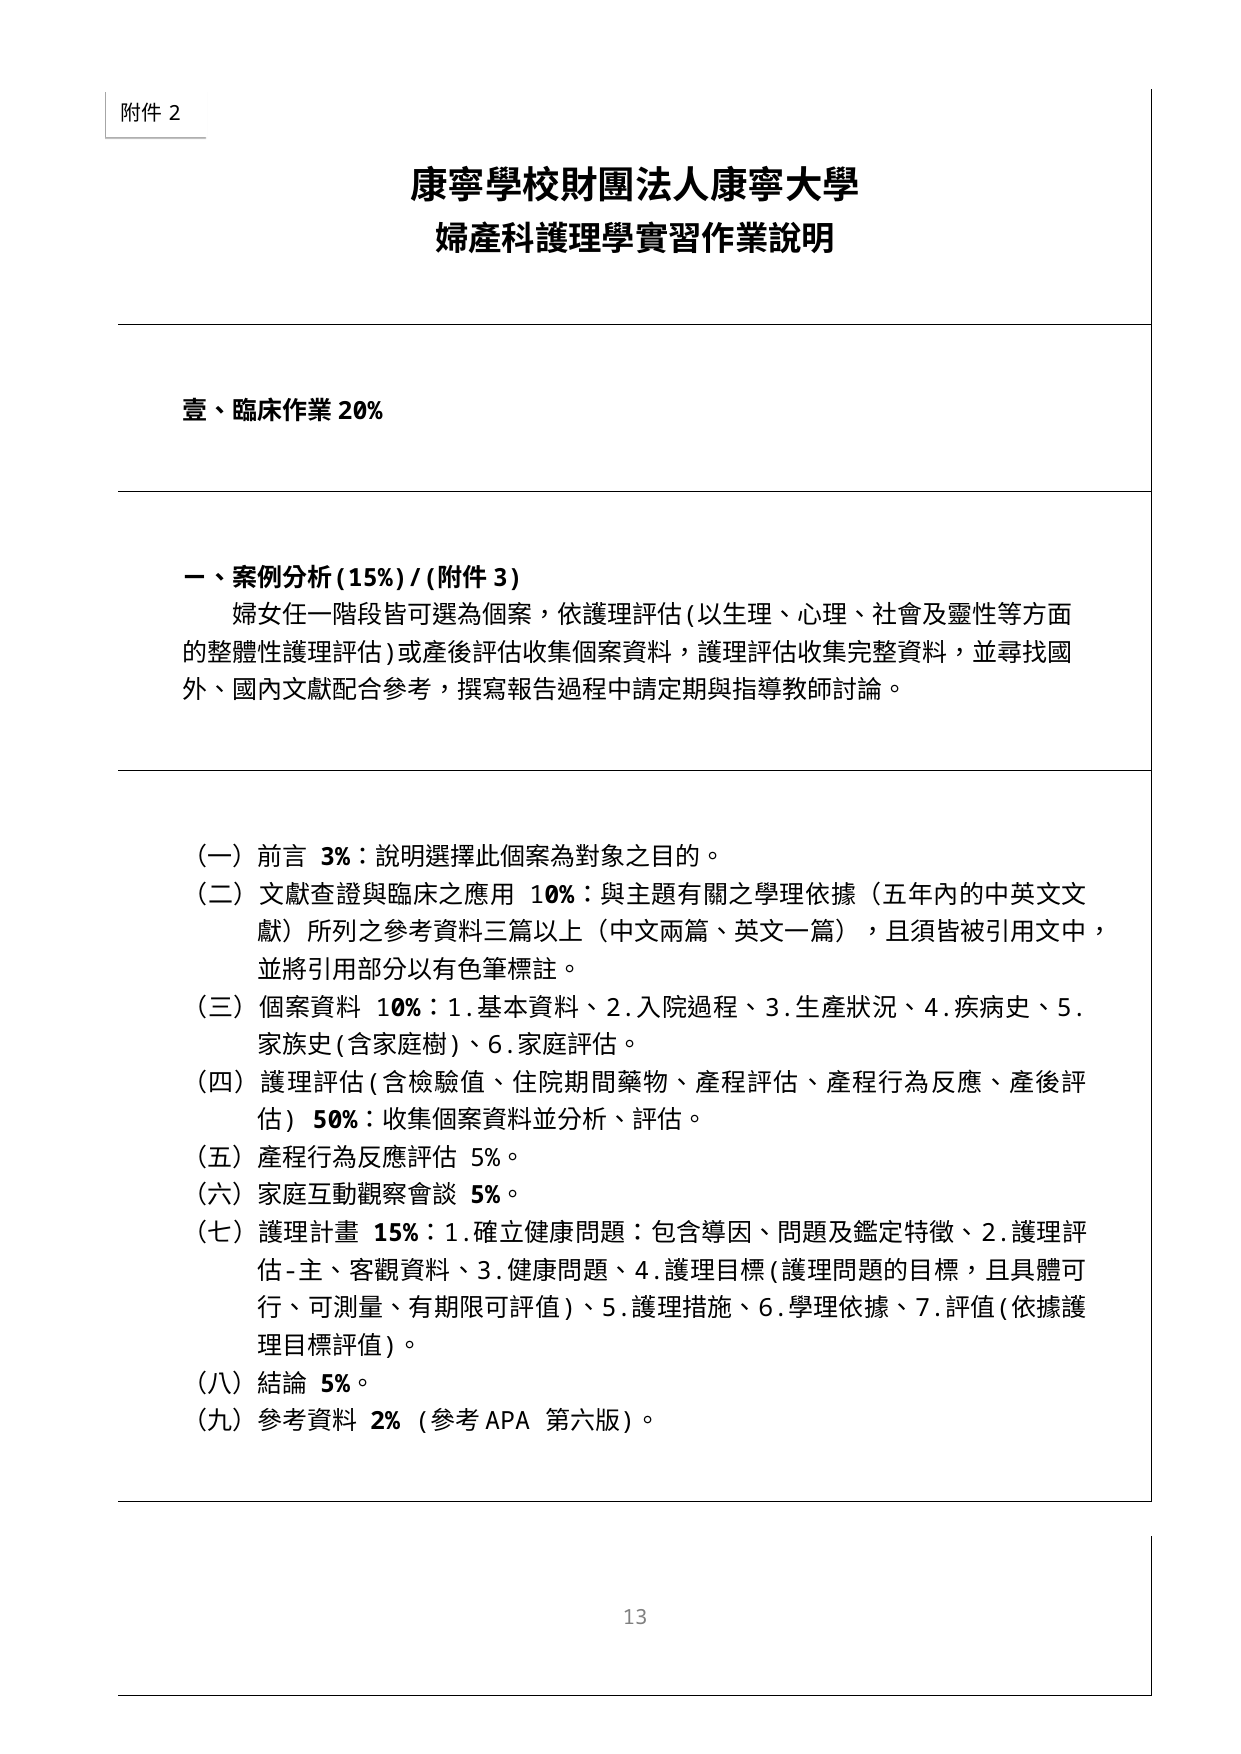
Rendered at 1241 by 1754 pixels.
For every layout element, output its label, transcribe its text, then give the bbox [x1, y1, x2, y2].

text 壹、臨床作業20% [118, 324, 1151, 491]
text （二）文獻查證與臨床之應用 10%：與主題有關之學理依據（五年內的中英文文獻）所列之參考資料三篇以上（中文兩篇、英文一篇），且須皆被引用文中，並將引用部分以有色筆標註。 [118, 873, 1151, 986]
text （六）家庭互動觀察會談 5%。 [118, 1174, 1151, 1211]
text （三）個案資料 10%：1.基本資料、2.入院過程、3.生產狀況、4.疾病史、5.家族史(含家庭樹)、6.家庭評估。 [118, 986, 1151, 1061]
text （四）護理評估(含檢驗值、住院期間藥物、產程評估、產程行為反應、產後評估) 50%：收集個案資料並分析、評估。 [118, 1061, 1151, 1136]
text 婦產科護理學實習作業說明 [118, 209, 1152, 324]
text （五）產程行為反應評估 5%。 [118, 1136, 1151, 1174]
text （九）參考資料 2% (參考APA 第六版)。 [118, 1399, 1151, 1501]
text 婦女任一階段皆可選為個案，依護理評估(以生理、心理、社會及靈性等方面的整體性護理評估)或產後評估收集個案資料，護理評估收集完整資料，並尋找國外、國內文獻配合參考，撰寫報告過程中請定期與指導教師討論。 [118, 593, 1151, 770]
text 康寧學校財團法人康寧大學 [118, 89, 1151, 209]
text （七）護理計畫 15%：1.確立健康問題：包含導因、問題及鑑定特徵、2.護理評估-主、客觀資料、3.健康問題、4.護理目標(護理問題的目標，且具體可行、可測量、有期限可評值)、5.護理措施、6.學理依據、7.評值(依據護理目標評值)。 [118, 1211, 1151, 1362]
text ㄧ、案例分析(15%)/(附件3) [118, 491, 1151, 593]
text （八）結論 5%。 [118, 1362, 1151, 1399]
text （一）前言 3%：說明選擇此個案為對象之目的。 [118, 771, 1151, 873]
